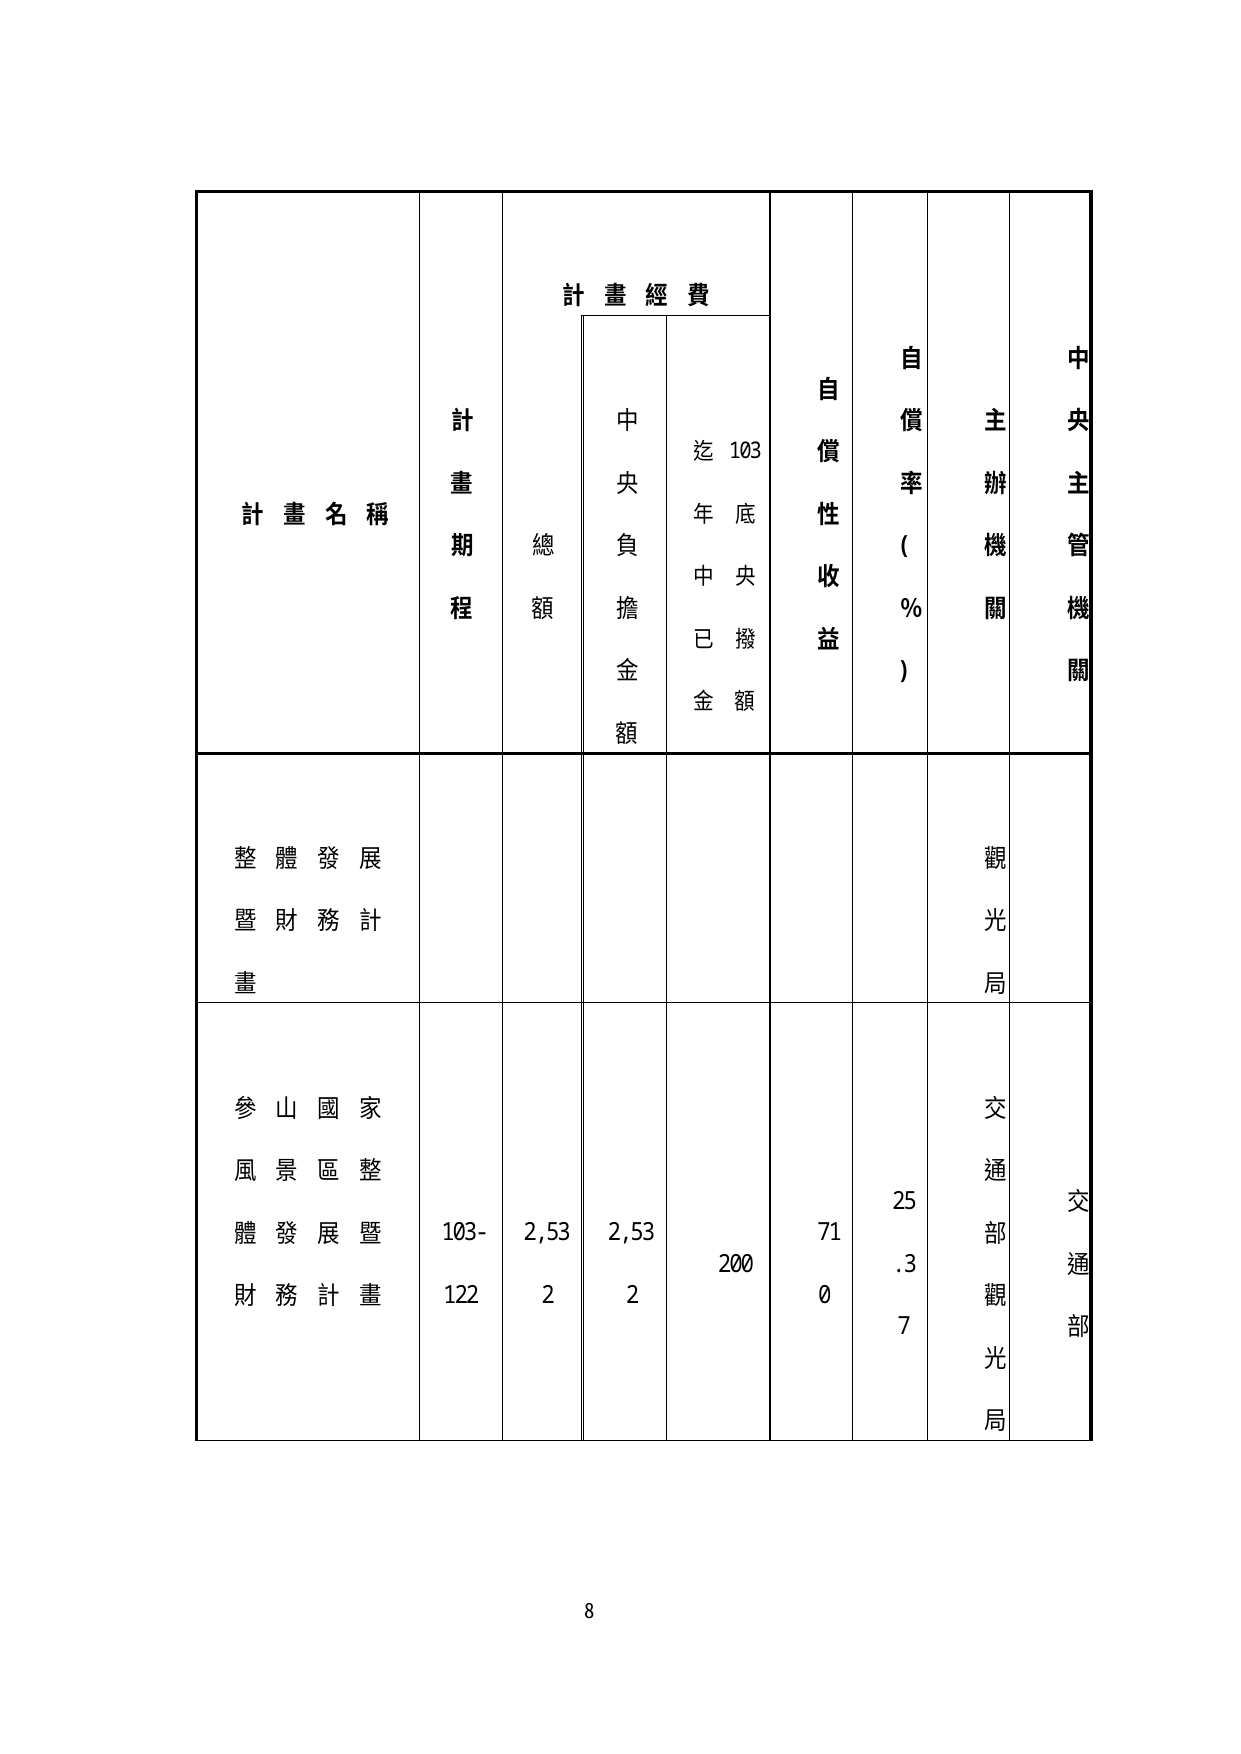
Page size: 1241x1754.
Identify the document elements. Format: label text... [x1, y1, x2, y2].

table_header 自償性收益 [771, 193, 852, 752]
table_cell 2,532 [584, 1003, 666, 1439]
table_cell 觀光局 [928, 755, 1009, 1002]
table_cell [503, 755, 581, 1002]
table_cell 整體發展暨財務計畫 [198, 755, 419, 1002]
table_cell [420, 755, 502, 1002]
table_cell 103-122 [420, 1003, 502, 1439]
table_cell 2,532 [503, 1003, 581, 1439]
table_cell 迄103年底中央已撥金額 [667, 316, 769, 752]
table_cell [853, 755, 927, 1002]
table_header 計畫 期程 [420, 193, 502, 752]
table_cell 交通部 [1010, 1003, 1089, 1439]
table_cell 25.37 [853, 1003, 927, 1439]
table_cell [1010, 755, 1089, 1002]
table_cell 200 [667, 1003, 769, 1439]
table_cell 總 額 [503, 315, 581, 752]
table_header 計畫名稱 [198, 193, 419, 752]
table_cell [667, 755, 769, 1002]
table_cell 710 [771, 1003, 852, 1439]
table_header 自償率(％) [853, 193, 927, 752]
table_cell 交通部觀光局 [928, 1003, 1009, 1439]
table_cell 中央負擔金額 [584, 316, 666, 752]
table_header 中央主管機關 [1010, 193, 1089, 752]
table_header 計畫經費 [503, 193, 769, 314]
table_cell [584, 755, 666, 1002]
table_header 主辦 機關 [928, 193, 1009, 752]
table_cell [771, 755, 852, 1002]
table_cell 參山國家風景區整體發展暨財務計畫 [198, 1003, 419, 1439]
